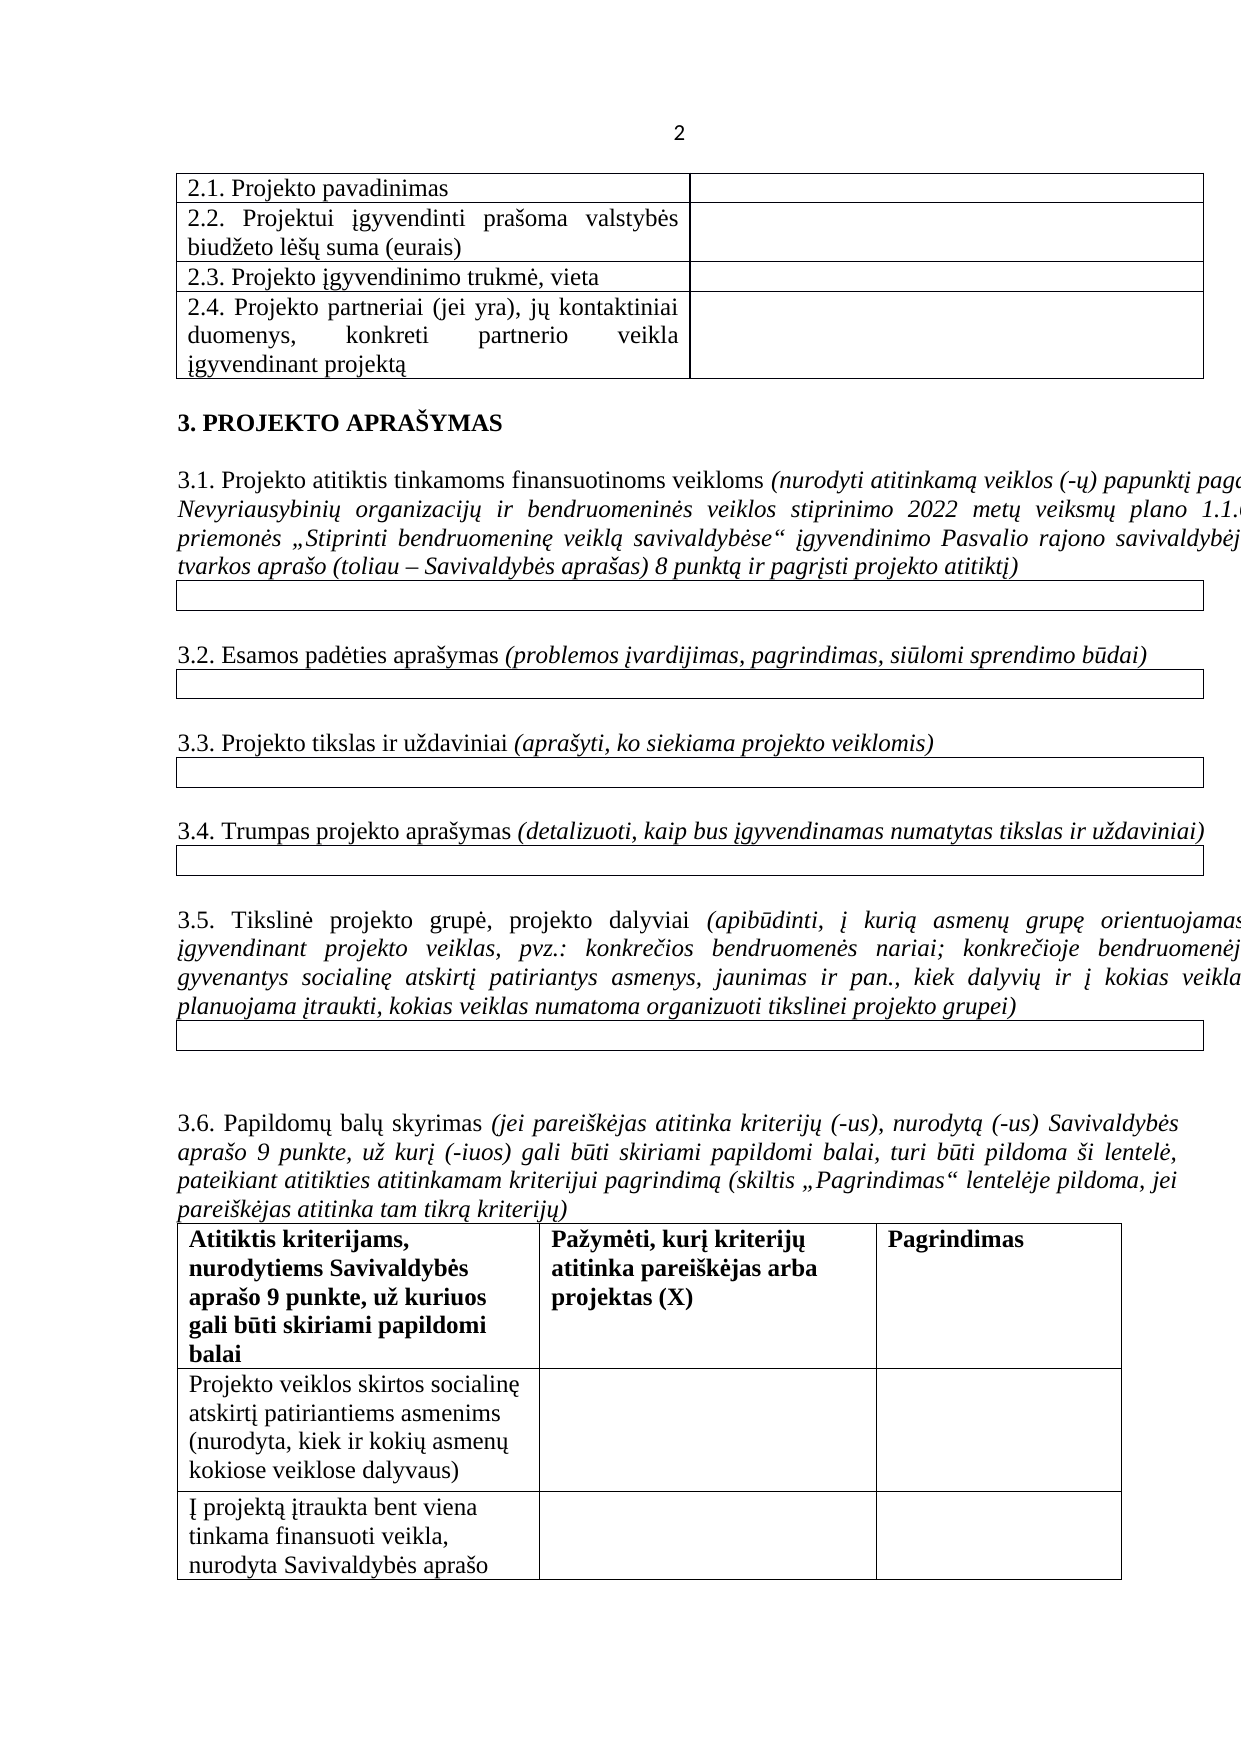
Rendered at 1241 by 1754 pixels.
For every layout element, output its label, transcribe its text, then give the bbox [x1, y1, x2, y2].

table_header [177, 758, 1203, 787]
table_header [177, 1021, 1203, 1049]
text 3.2. Esamos padėties aprašymas (problemos įvardijimas, pagrindimas, siūlomi sprendimo būdai) [177, 640, 1240, 668]
text 3.3. Projekto tikslas ir uždaviniai (aprašyti, ko siekiama projekto veiklomis) [177, 728, 1181, 757]
table_header [177, 670, 1203, 698]
table_cell [691, 262, 1203, 291]
table_cell 2.2. Projektui įgyvendinti prašoma valstybės biudžeto lėšų suma (eurais) [177, 203, 689, 261]
table_cell 2.3. Projekto įgyvendinimo trukmė, vieta [177, 262, 689, 291]
table_cell [540, 1492, 876, 1578]
table_cell [691, 292, 1203, 378]
table_header 2.1. Projekto pavadinimas [177, 174, 689, 202]
text 3.6. Papildomų balų skyrimas (jei pareiškėjas atitinka kriterijų (-us), nurodytą (-us) Savivaldybės aprašo 9 punkte, už kurį (-iuos) gali būti skiriami papildomi balai, turi būti pildoma ši lentelė, pateikiant atitikties atitinkamam kriterijui pagrindimą (skiltis „Pagrindimas“ lentelėje pildoma, jei pareiškėjas atitinka tam tikrą kriterijų) [177, 1108, 1181, 1223]
table_header [177, 581, 1203, 610]
table_cell [877, 1492, 1121, 1578]
text 3.1. Projekto atitiktis tinkamoms finansuotinoms veikloms (nurodyti atitinkamą veiklos (-ų) papunktį pagal Nevyriausybinių organizacijų ir bendruomeninės veiklos stiprinimo 2022 metų veiksmų plano 1.1.6 priemonės „Stiprinti bendruomeninę veiklą savivaldybėse“ įgyvendinimo Pasvalio rajono savivaldybėje tvarkos aprašo (toliau – Savivaldybės aprašas) 8 punktą ir pagrįsti projekto atitiktį) [177, 465, 1240, 580]
table_cell [691, 203, 1203, 261]
table_header Pagrindimas [877, 1224, 1121, 1368]
table_cell [540, 1369, 876, 1491]
table_cell [877, 1369, 1121, 1491]
table_cell Į projektą įtraukta bent viena tinkama finansuoti veikla, nurodyta Savivaldybės aprašo [178, 1492, 539, 1578]
table_header Pažymėti, kurį kriterijų atitinka pareiškėjas arba projektas (X) [540, 1224, 876, 1368]
table_header Atitiktis kriterijams, nurodytiems Savivaldybės aprašo 9 punkte, už kuriuos gali būti skiriami papildomi balai [178, 1224, 539, 1368]
table_header [691, 174, 1203, 202]
text 3.4. Trumpas projekto aprašymas (detalizuoti, kaip bus įgyvendinamas numatytas tikslas ir uždaviniai) [177, 816, 1240, 845]
text 3.5. Tikslinė projekto grupė, projekto dalyviai (apibūdinti, į kurią asmenų grupę orientuojamasi įgyvendinant projekto veiklas, pvz.: konkrečios bendruomenės nariai; konkrečioje bendruomenėje gyvenantys socialinę atskirtį patiriantys asmenys, jaunimas ir pan., kiek dalyvių ir į kokias veiklas planuojama įtraukti, kokias veiklas numatoma organizuoti tikslinei projekto grupei) [177, 905, 1240, 1020]
table_cell Projekto veiklos skirtos socialinę atskirtį patiriantiems asmenims (nurodyta, kiek ir kokių asmenų kokiose veiklose dalyvaus) [178, 1369, 539, 1491]
table_header [177, 846, 1203, 875]
table_cell 2.4. Projekto partneriai (jei yra), jų kontaktiniai duomenys, konkreti partnerio veikla įgyvendinant projektą [177, 292, 689, 378]
text 3. PROJEKTO APRAŠYMAS [177, 408, 1181, 436]
